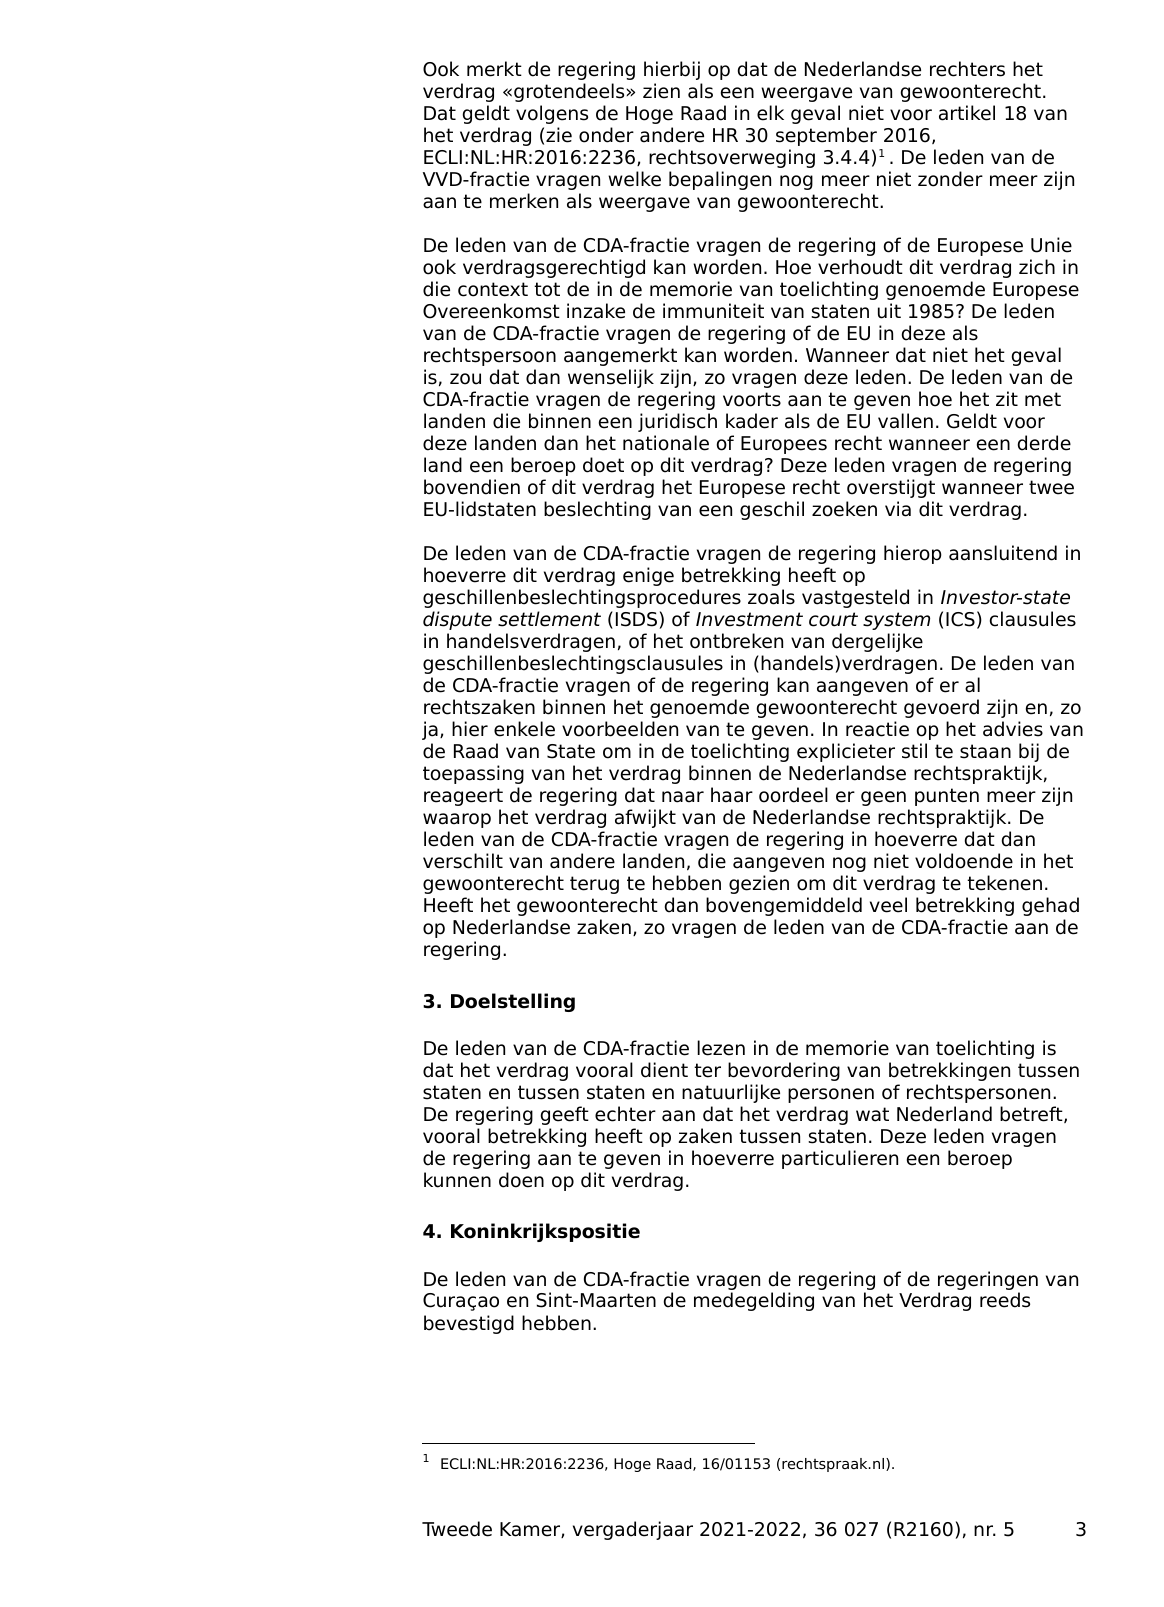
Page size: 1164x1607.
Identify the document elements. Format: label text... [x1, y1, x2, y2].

text De leden van de CDA-fractie vragen de regering of de regeringen van Curaçao en Sint-Maarten de medegelding van het Verdrag reeds bevestigd hebben. [422, 1268, 1087, 1334]
text ECLI:NL:HR:2016:2236, Hoge Raad, 16/01153 (rechtspraak.nl). [422, 1452, 1087, 1474]
subtitle 4. Koninkrijkspositie [422, 1221, 1087, 1243]
text Ook merkt de regering hierbij op dat de Nederlandse rechters het verdrag «grotendeels» zien als een weergave van gewoonterecht. Dat geldt volgens de Hoge Raad in elk geval niet voor artikel 18 van het verdrag (zie onder andere HR 30 september 2016, ECLI:NL:HR:2016:2236, rechtsoverweging 3.4.4). De leden van de VVD-fractie vragen welke bepalingen nog meer niet zonder meer zijn aan te merken als weergave van gewoonterecht. [422, 59, 1087, 213]
text De leden van de CDA-fractie vragen de regering hierop aansluitend in hoeverre dit verdrag enige betrekking heeft op geschillenbeslechtingsprocedures zoals vastgesteld in Investor-state dispute settlement (ISDS) of Investment court system (ICS) clausules in handelsverdragen, of het ontbreken van dergelijke geschillenbeslechtingsclausules in (handels)verdragen. De leden van de CDA-fractie vragen of de regering kan aangeven of er al rechtszaken binnen het genoemde gewoonterecht gevoerd zijn en, zo ja, hier enkele voorbeelden van te geven. In reactie op het advies van de Raad van State om in de toelichting explicieter stil te staan bij de toepassing van het verdrag binnen de Nederlandse rechtspraktijk, reageert de regering dat naar haar oordeel er geen punten meer zijn waarop het verdrag afwijkt van de Nederlandse rechtspraktijk. De leden van de CDA-fractie vragen de regering in hoeverre dat dan verschilt van andere landen, die aangeven nog niet voldoende in het gewoonterecht terug te hebben gezien om dit verdrag te tekenen. Heeft het gewoonterecht dan bovengemiddeld veel betrekking gehad op Nederlandse zaken, zo vragen de leden van de CDA-fractie aan de regering. [422, 543, 1087, 961]
subtitle 3. Doelstelling [422, 991, 1087, 1013]
text De leden van de CDA-fractie vragen de regering of de Europese Unie ook verdragsgerechtigd kan worden. Hoe verhoudt dit verdrag zich in die context tot de in de memorie van toelichting genoemde Europese Overeenkomst inzake de immuniteit van staten uit 1985? De leden van de CDA-fractie vragen de regering of de EU in deze als rechtspersoon aangemerkt kan worden. Wanneer dat niet het geval is, zou dat dan wenselijk zijn, zo vragen deze leden. De leden van de CDA-fractie vragen de regering voorts aan te geven hoe het zit met landen die binnen een juridisch kader als de EU vallen. Geldt voor deze landen dan het nationale of Europees recht wanneer een derde land een beroep doet op dit verdrag? Deze leden vragen de regering bovendien of dit verdrag het Europese recht overstijgt wanneer twee EU-lidstaten beslechting van een geschil zoeken via dit verdrag. [422, 235, 1087, 521]
text De leden van de CDA-fractie lezen in de memorie van toelichting is dat het verdrag vooral dient ter bevordering van betrekkingen tussen staten en tussen staten en natuurlijke personen of rechtspersonen. De regering geeft echter aan dat het verdrag wat Nederland betreft, vooral betrekking heeft op zaken tussen staten. Deze leden vragen de regering aan te geven in hoeverre particulieren een beroep kunnen doen op dit verdrag. [422, 1038, 1087, 1191]
